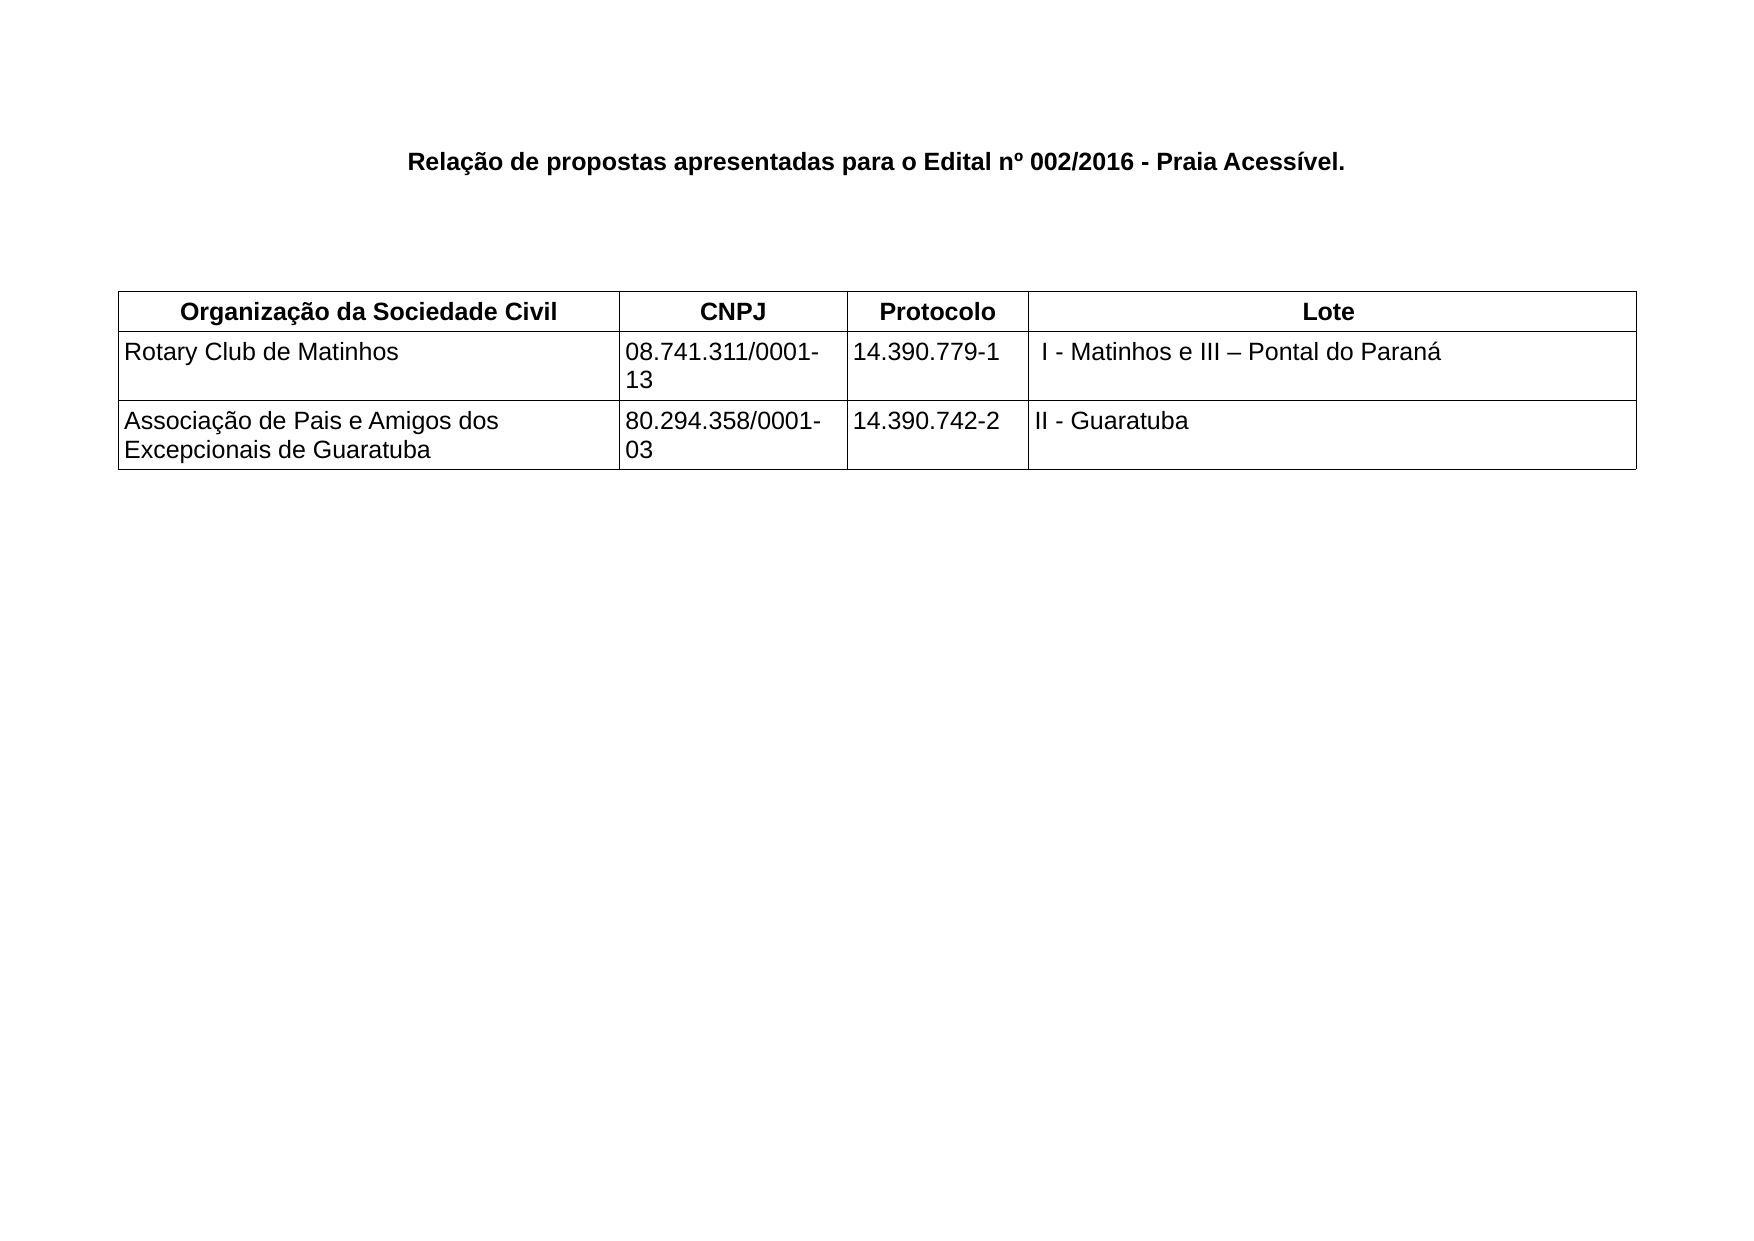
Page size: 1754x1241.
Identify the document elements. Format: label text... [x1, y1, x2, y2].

text Relação de propostas apresentadas para o Edital nº 002/2016 - Praia Acessível. [118, 147, 1636, 176]
table_cell 14.390.742-2 [848, 401, 1028, 469]
table_cell 08.741.311/0001-13 [620, 332, 847, 400]
table_header Organização da Sociedade Civil [119, 292, 619, 331]
table_cell Rotary Club de Matinhos [119, 332, 619, 400]
table_header Protocolo [848, 292, 1028, 331]
table_header Lote [1029, 292, 1636, 331]
table_cell I - Matinhos e III – Pontal do Paraná [1029, 332, 1636, 400]
table_header CNPJ [620, 292, 847, 331]
table_cell Associação de Pais e Amigos dos Excepcionais de Guaratuba [119, 401, 619, 469]
table_cell 14.390.779-1 [848, 332, 1028, 400]
table_cell 80.294.358/0001-03 [620, 401, 847, 469]
table_cell II - Guaratuba [1029, 401, 1636, 469]
